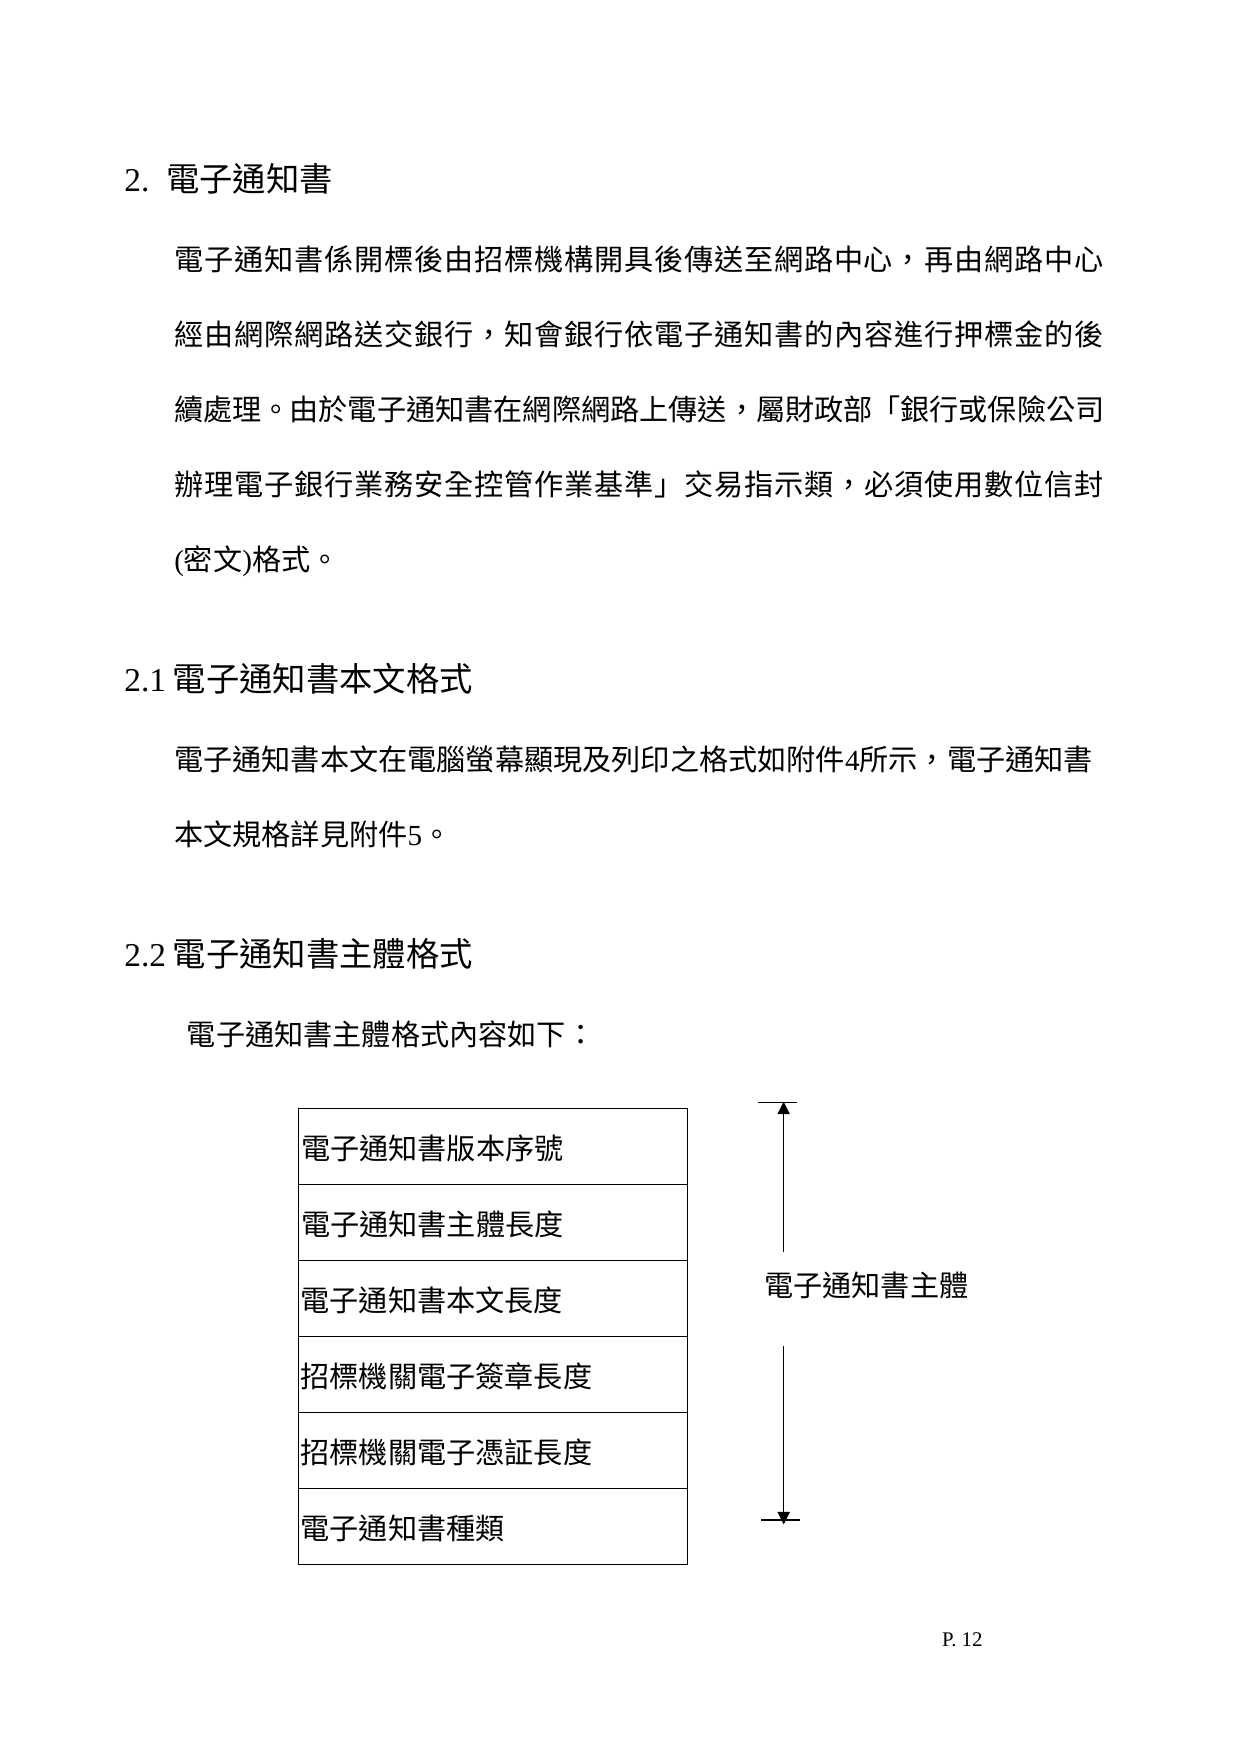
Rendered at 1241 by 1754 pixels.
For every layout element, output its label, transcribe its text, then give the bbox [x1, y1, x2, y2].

text 電子通知書係開標後由招標機構開具後傳送至網路中心，再由網路中心經由網際網路送交銀行，知會銀行依電子通知書的內容進行押標金的後續處理。由於電子通知書在網際網路上傳送，屬財政部「銀行或保險公司辦理電子銀行業務安全控管作業基準」交易指示類，必須使用數位信封(密文)格式。 [174, 220, 1104, 595]
table_cell 電子通知書種類 [299, 1489, 687, 1564]
table_header 電子通知書版本序號 [299, 1109, 687, 1184]
table_cell 電子通知書主體長度 [299, 1185, 687, 1260]
text 電子通知書主體格式內容如下： [187, 995, 1104, 1070]
subtitle 2.2電子通知書主體格式 [124, 914, 1104, 989]
text 電子通知書本文在電腦螢幕顯現及列印之格式如附件4所示，電子通知書本文規格詳見附件5。 [174, 720, 1104, 870]
subtitle 2. 電子通知書 [124, 139, 1104, 214]
table_cell 招標機關電子憑証長度 [299, 1413, 687, 1488]
subtitle 2.1電子通知書本文格式 [124, 639, 1104, 714]
table_cell 電子通知書本文長度 [299, 1261, 687, 1336]
table_cell 招標機關電子簽章長度 [299, 1337, 687, 1412]
